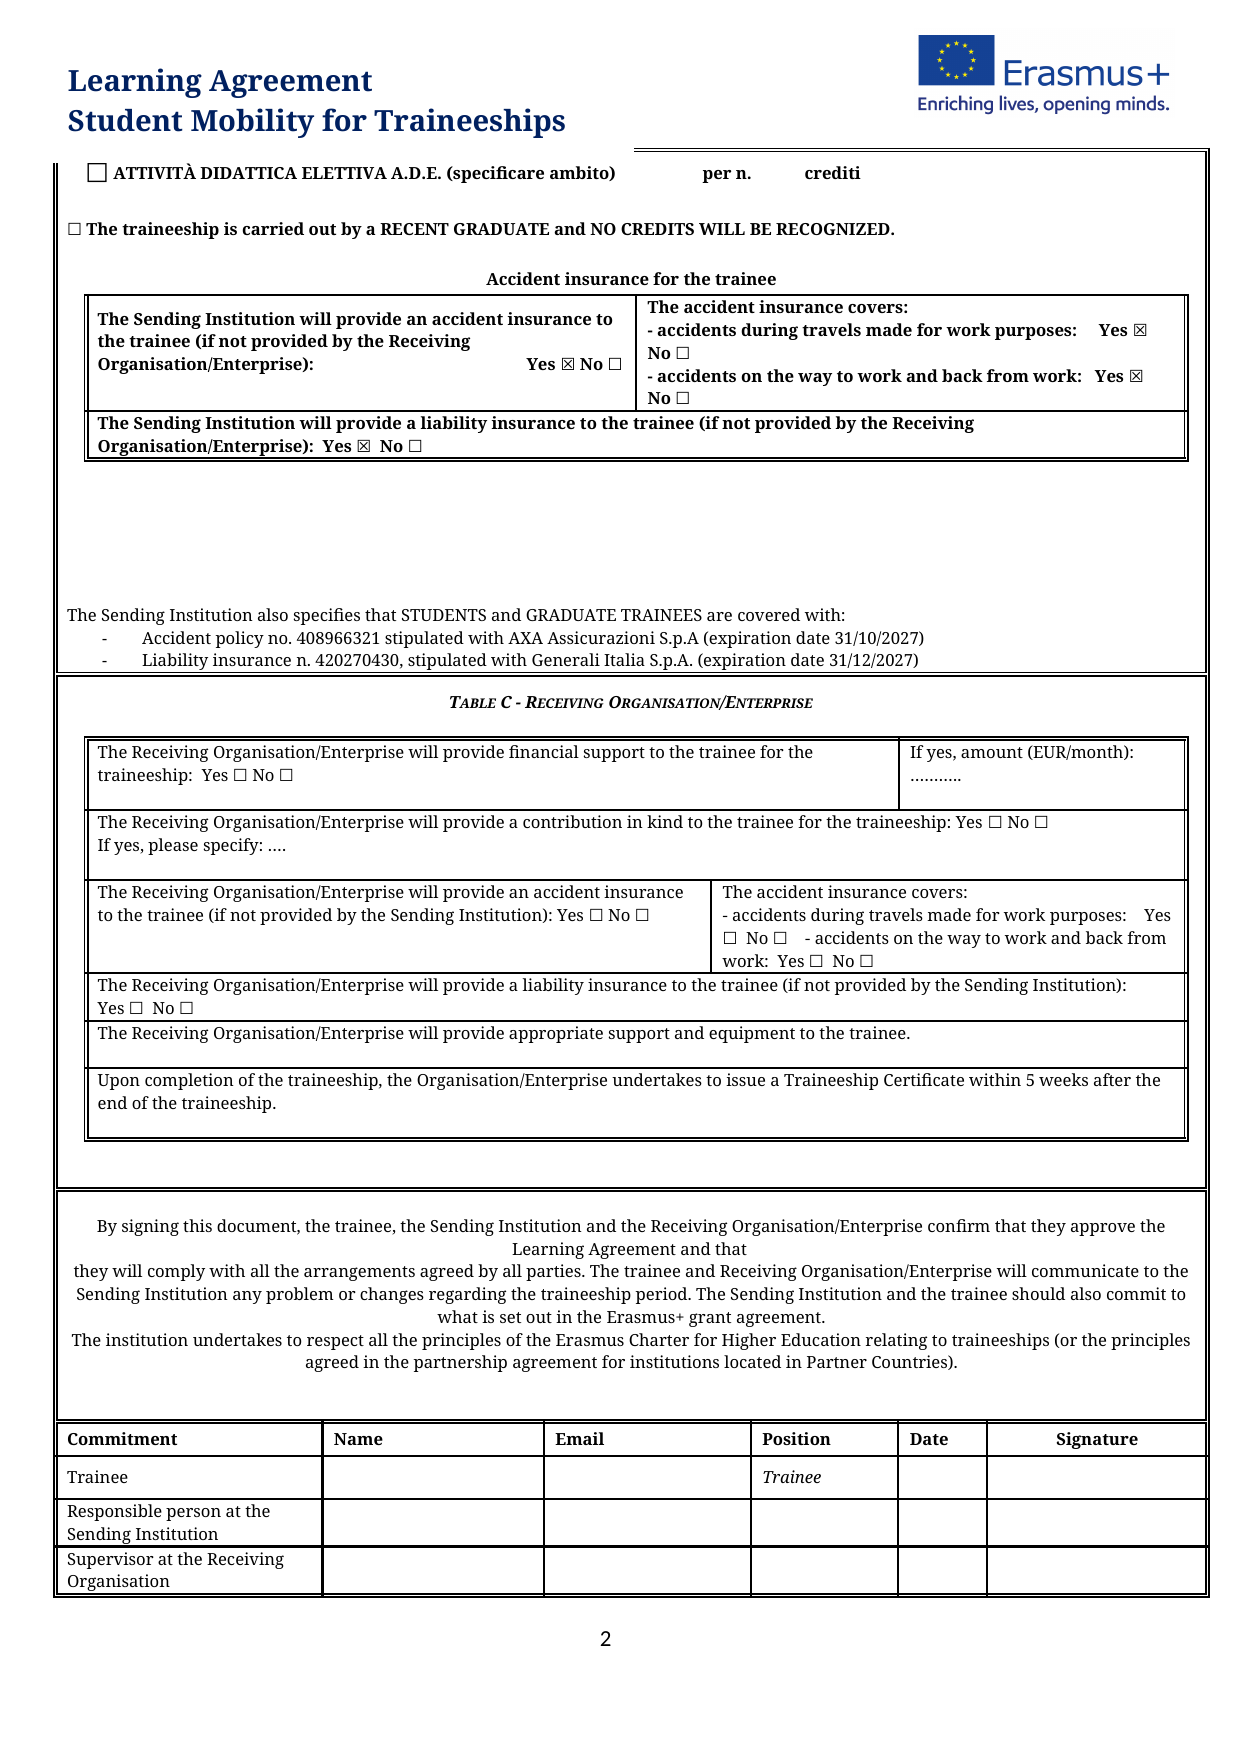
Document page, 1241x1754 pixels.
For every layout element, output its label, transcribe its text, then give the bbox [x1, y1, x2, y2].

table_cell Supervisor at the Receiving Organisation [58, 1548, 321, 1593]
table_header If yes, amount (EUR/month): ……….. [900, 741, 1184, 809]
table_cell [899, 1457, 986, 1498]
table_cell [545, 1548, 750, 1593]
table_cell By signing this document, the trainee, the Sending Institution and the Receiving Organisation/Enterprise confirm that they approve the Learning Agreement and that they will comply with all the arrangements agreed by all parties. The trainee and Receiving Organisation/Enterprise will communicate to the Sending Institution any problem or changes regarding the traineeship period. The Sending Institution and the trainee should also commit to what is set out in the Erasmus+ grant agreement. The institution undertakes to respect all the principles of the Erasmus Charter for Higher Education relating to traineeships (or the principles agreed in the partnership agreement for institutions located in Partner Countries). [58, 1192, 1205, 1419]
table_cell Responsible person at the Sending Institution [58, 1500, 321, 1545]
table_cell [988, 1500, 1205, 1545]
table_cell [752, 1548, 897, 1593]
table_cell [545, 1457, 750, 1498]
table_cell [324, 1457, 543, 1498]
table_cell [752, 1500, 897, 1545]
table_cell The accident insurance covers: - accidents during travels made for work purposes: Yes ☐ No ☐ - accidents on the way to work and back from work: Yes ☐ No ☐ [712, 881, 1184, 972]
table_cell Commitment [58, 1424, 321, 1455]
table_cell The Receiving Organisation/Enterprise will provide a liability insurance to the trainee (if not provided by the Sending Institution): Yes ☐ No ☐ [89, 974, 1184, 1019]
table_cell Email [545, 1424, 750, 1455]
table_cell Position [752, 1424, 897, 1455]
table_cell The Receiving Organisation/Enterprise will provide an accident insurance to the trainee (if not provided by the Sending Institution): Yes ☐ No ☐ [89, 881, 710, 972]
table_cell [545, 1500, 750, 1545]
table_cell Table C - Receiving Organisation/Enterprise [58, 677, 1205, 1187]
table_cell The Receiving Organisation/Enterprise will provide appropriate support and equipment to the trainee. [89, 1022, 1184, 1067]
table_cell Name [324, 1424, 543, 1455]
table_cell Trainee [58, 1457, 321, 1498]
table_cell [324, 1500, 543, 1545]
table_cell Upon completion of the traineeship, the Organisation/Enterprise undertakes to issue a Traineeship Certificate within 5 weeks after the end of the traineeship. [89, 1069, 1184, 1137]
table_cell Trainee [752, 1457, 897, 1498]
table_cell Signature [988, 1424, 1205, 1455]
table_cell [988, 1457, 1205, 1498]
table_header □ ATTIVITÀ DIDATTICA ELETTIVA A.D.E. (specificare ambito) per n. crediti ☐ The traineeship is carried out by a RECENT GRADUATE and NO CREDITS WILL BE RECOGNIZED. Accident insurance for the trainee The Sending Institution also specifies that STUDENTS and GRADUATE TRAINEES are covered with: Accident policy no. 408966321 stipulated with AXA Assicurazioni S.p.A (expiration date 31/10/2027) Liability insurance n. 420270430, stipulated with Generali Italia S.p.A. (expiration date 31/12/2027) [58, 152, 1205, 672]
table_cell [899, 1548, 986, 1593]
table_header The Receiving Organisation/Enterprise will provide financial support to the trainee for the traineeship: Yes ☐ No ☐ [89, 741, 898, 809]
table_cell [324, 1548, 543, 1593]
table_cell The Sending Institution will provide a liability insurance to the trainee (if not provided by the Receiving Organisation/Enterprise): Yes ☒ No ☐ [89, 412, 1184, 457]
table_cell [899, 1500, 986, 1545]
table_cell [988, 1548, 1205, 1593]
table_cell Date [899, 1424, 986, 1455]
table_header The accident insurance covers: - accidents during travels made for work purposes: Yes ☒ No ☐ - accidents on the way to work and back from work: Yes ☒ No ☐ [637, 296, 1184, 409]
table_header The Sending Institution will provide an accident insurance to the trainee (if not provided by the Receiving Organisation/Enterprise): Yes ☒ No ☐ [89, 296, 635, 409]
table_cell The Receiving Organisation/Enterprise will provide a contribution in kind to the trainee for the traineeship: Yes ☐ No ☐ If yes, please specify: …. [89, 811, 1184, 879]
